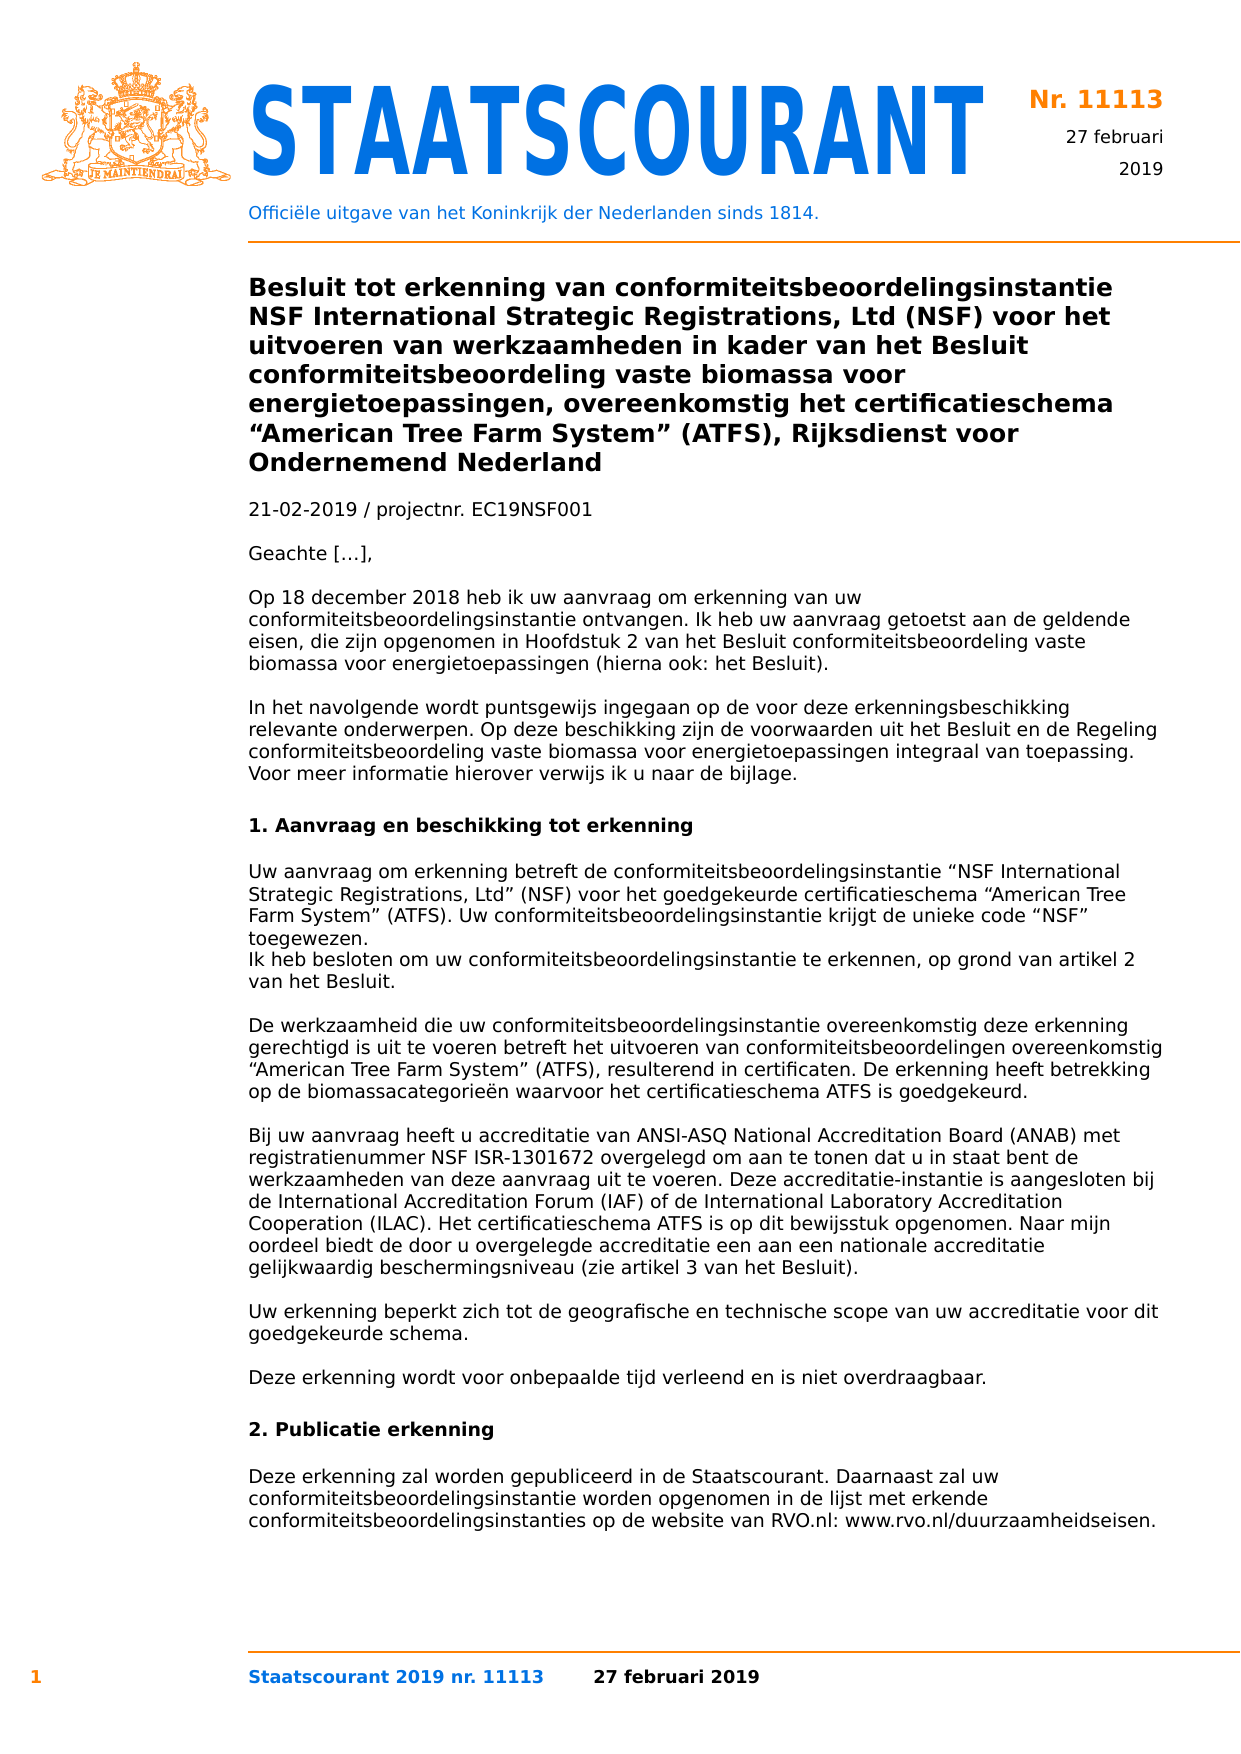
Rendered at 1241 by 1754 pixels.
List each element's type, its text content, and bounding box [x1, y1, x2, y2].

text Uw erkenning beperkt zich tot de geografische en technische scope van uw accreditatie voor dit goedgekeurde schema. [248, 1301, 1163, 1345]
table_cell 27 februari [998, 121, 1240, 153]
subtitle Besluit tot erkenning van conformiteitsbeoordelingsinstantie NSF International Strategic Registrations, Ltd (NSF) voor het uitvoeren van werkzaamheden in kader van het Besluit conformiteitsbeoordeling vaste biomassa voor energietoepassingen, overeenkomstig het certificatieschema “American Tree Farm System” (ATFS), Rijksdienst voor Ondernemend Nederland [248, 273, 1163, 477]
text Ik heb besloten om uw conformiteitsbeoordelingsinstantie te erkennen, op grond van artikel 2 van het Besluit. [248, 949, 1163, 993]
table_header Nr. 11113 [998, 62, 1240, 121]
text 21-02-2019 / projectnr. EC19NSF001 [248, 499, 1163, 521]
text Deze erkenning wordt voor onbepaalde tijd verleend en is niet overdraagbaar. [248, 1367, 1163, 1388]
subtitle 2. Publicatie erkenning [248, 1418, 1163, 1441]
text In het navolgende wordt puntsgewijs ingegaan op de voor deze erkenningsbeschikking relevante onderwerpen. Op deze beschikking zijn de voorwaarden uit het Besluit en de Regeling conformiteitsbeoordeling vaste biomassa voor energietoepassingen integraal van toepassing. Voor meer informatie hierover verwijs ik u naar de bijlage. [248, 697, 1163, 784]
picture [41, 62, 231, 186]
table_header [25, 62, 248, 241]
table_cell 2019 [998, 153, 1240, 203]
table_header STAATSCOURANT [248, 62, 998, 203]
table_cell Officiële uitgave van het Koninkrijk der Nederlanden sinds 1814. [248, 203, 1240, 241]
text Bij uw aanvraag heeft u accreditatie van ANSI-ASQ National Accreditation Board (ANAB) met registratienummer NSF ISR-1301672 overgelegd om aan te tonen dat u in staat bent de werkzaamheden van deze aanvraag uit te voeren. Deze accreditatie-instantie is aangesloten bij de International Accreditation Forum (IAF) of de International Laboratory Accreditation Cooperation (ILAC). Het certificatieschema ATFS is op dit bewijsstuk opgenomen. Naar mijn oordeel biedt de door u overgelegde accreditatie een aan een nationale accreditatie gelijkwaardig beschermingsniveau (zie artikel 3 van het Besluit). [248, 1125, 1163, 1279]
text Deze erkenning zal worden gepubliceerd in de Staatscourant. Daarnaast zal uw conformiteitsbeoordelingsinstantie worden opgenomen in de lijst met erkende conformiteitsbeoordelingsinstanties op de website van RVO.nl: www.rvo.nl/duurzaamheidseisen. [248, 1466, 1163, 1531]
text De werkzaamheid die uw conformiteitsbeoordelingsinstantie overeenkomstig deze erkenning gerechtigd is uit te voeren betreft het uitvoeren van conformiteitsbeoordelingen overeenkomstig “American Tree Farm System” (ATFS), resulterend in certificaten. De erkenning heeft betrekking op de biomassacategorieën waarvoor het certificatieschema ATFS is goedgekeurd. [248, 1015, 1163, 1103]
text Uw aanvraag om erkenning betreft de conformiteitsbeoordelingsinstantie “NSF International Strategic Registrations, Ltd” (NSF) voor het goedgekeurde certificatieschema “American Tree Farm System” (ATFS). Uw conformiteitsbeoordelingsinstantie krijgt de unieke code “NSF” toegewezen. [248, 861, 1163, 949]
subtitle 1. Aanvraag en beschikking tot erkenning [248, 814, 1163, 836]
text Op 18 december 2018 heb ik uw aanvraag om erkenning van uw conformiteitsbeoordelingsinstantie ontvangen. Ik heb uw aanvraag getoetst aan de geldende eisen, die zijn opgenomen in Hoofdstuk 2 van het Besluit conformiteitsbeoordeling vaste biomassa voor energietoepassingen (hierna ook: het Besluit). [248, 587, 1163, 675]
text Geachte […], [248, 543, 1163, 565]
